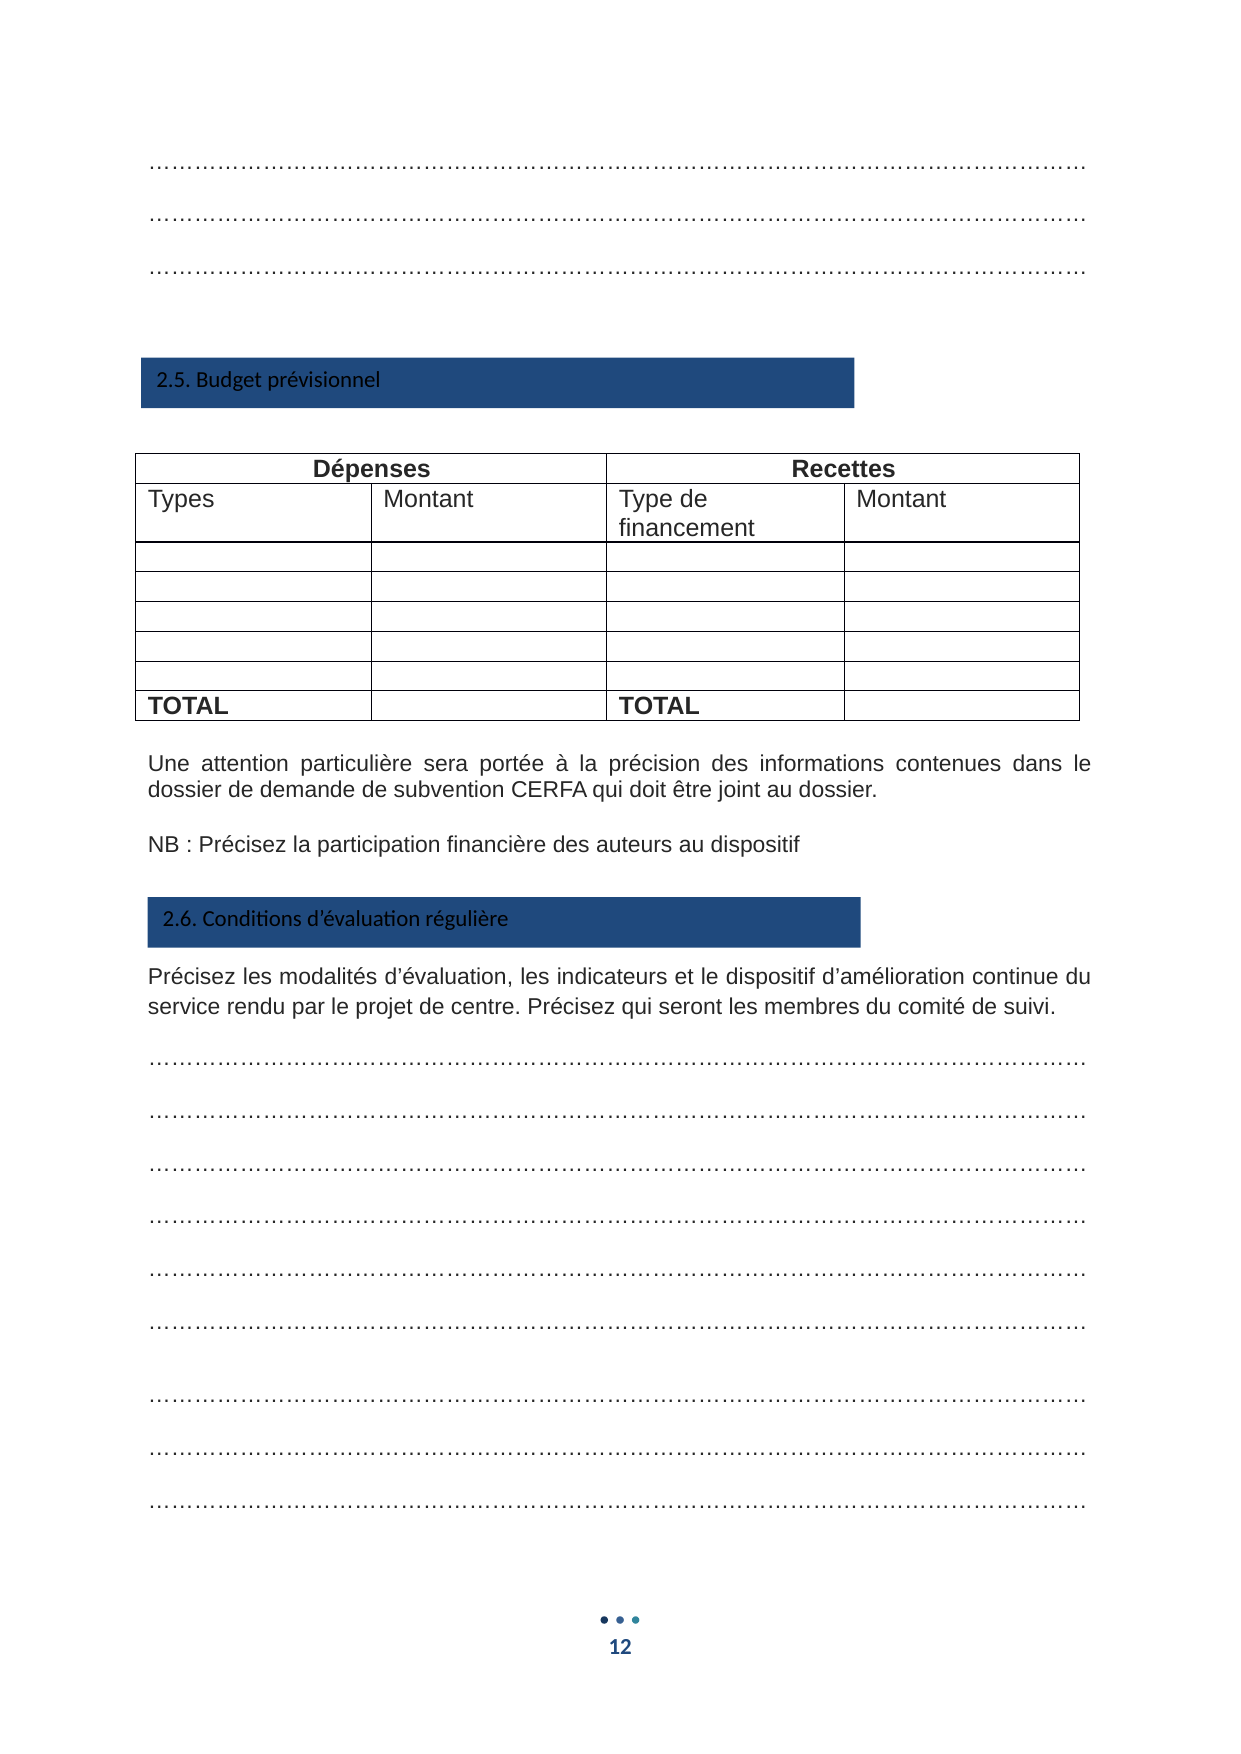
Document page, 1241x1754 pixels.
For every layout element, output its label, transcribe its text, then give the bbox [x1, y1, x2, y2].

table_cell [372, 691, 606, 720]
table_cell [372, 632, 606, 661]
table_cell [136, 602, 371, 631]
text …………………………………………………………………………………………………………… [148, 1487, 1093, 1513]
text ……………………………………………………………………………………………………………………………………………………………………………………………………………………………………………………………………………………………………………………………………… [148, 148, 1093, 279]
table_cell [607, 662, 844, 690]
table_cell Montant [372, 484, 606, 541]
text …………………………………………………………………………………………………………… [148, 1308, 1093, 1334]
table_cell [136, 632, 371, 661]
table_cell [607, 543, 844, 571]
text ………………………………………………………………………………………………………………………………………………………………………………………………………………………… [148, 1381, 1093, 1460]
table_cell TOTAL [607, 691, 844, 720]
table_cell TOTAL [136, 691, 371, 720]
table_cell [845, 662, 1079, 690]
table_cell [845, 691, 1079, 720]
table_cell Montant [845, 484, 1079, 541]
table_cell [845, 602, 1079, 631]
table_cell [845, 543, 1079, 571]
text Précisez les modalités d’évaluation, les indicateurs et le dispositif d’amélioration continue du service rendu par le projet de centre. Précisez qui seront les membres du comité de suivi. [148, 963, 1093, 1019]
table_cell [372, 662, 606, 690]
table_cell [607, 572, 844, 601]
table_cell [607, 602, 844, 631]
table_cell [845, 632, 1079, 661]
table_cell [136, 543, 371, 571]
text ……………………………………………………………………………………………………………………………………………………………………………………………………………………………………………………………………………………………………………………………………… [148, 1150, 1093, 1281]
text Une attention particulière sera portée à la précision des informations contenues dans le dossier de demande de subvention CERFA qui doit être joint au dossier. [148, 750, 1093, 803]
table_cell Types [136, 484, 371, 541]
text ………………………………………………………………………………………………………………………………………………………………………………………………………………………… [148, 1044, 1093, 1123]
table_cell [845, 572, 1079, 601]
table_cell [136, 662, 371, 690]
table_header Recettes [607, 454, 1079, 483]
text NB : Précisez la participation financière des auteurs au dispositif [148, 831, 1093, 858]
table_cell [372, 602, 606, 631]
table_cell [136, 572, 371, 601]
table_cell Type de financement [607, 484, 844, 541]
table_cell [372, 572, 606, 601]
table_cell [607, 632, 844, 661]
table_header Dépenses [136, 454, 606, 483]
table_cell [372, 543, 606, 571]
